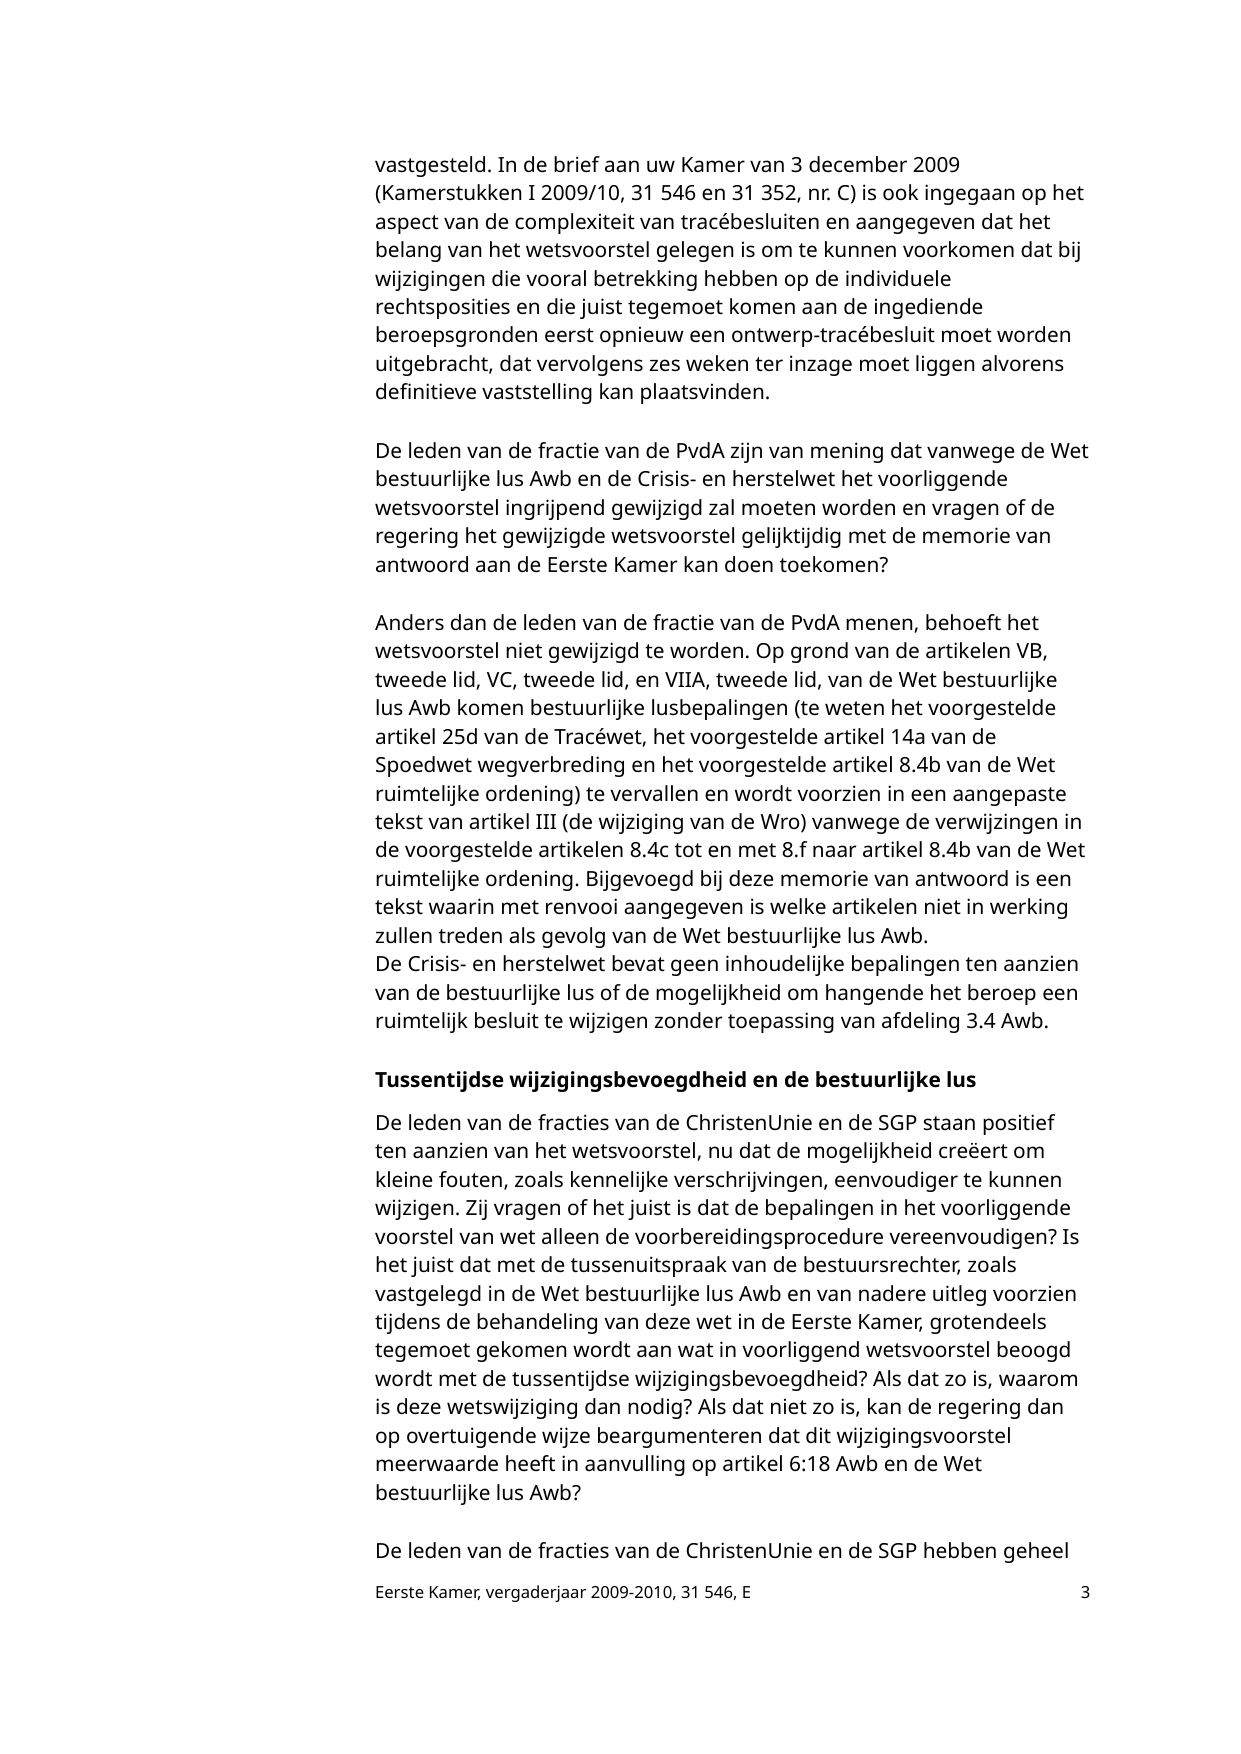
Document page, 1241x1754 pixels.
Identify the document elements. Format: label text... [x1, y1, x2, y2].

text De leden van de fracties van de ChristenUnie en de SGP staan positief ten aanzien van het wetsvoorstel, nu dat de mogelijkheid creëert om kleine fouten, zoals kennelijke verschrijvingen, eenvoudiger te kunnen wijzigen. Zij vragen of het juist is dat de bepalingen in het voorliggende voorstel van wet alleen de voorbereidingsprocedure vereenvoudigen? Is het juist dat met de tussenuitspraak van de bestuursrechter, zoals vastgelegd in de Wet bestuurlijke lus Awb en van nadere uitleg voorzien tijdens de behandeling van deze wet in de Eerste Kamer, grotendeels tegemoet gekomen wordt aan wat in voorliggend wetsvoorstel beoogd wordt met de tussentijdse wijzigingsbevoegdheid? Als dat zo is, waarom is deze wetswijziging dan nodig? Als dat niet zo is, kan de regering dan op overtuigende wijze beargumenteren dat dit wijzigingsvoorstel meerwaarde heeft in aanvulling op artikel 6:18 Awb en de Wet bestuurlijke lus Awb? [375, 1108, 1090, 1506]
text Tussentijdse wijzigingsbevoegdheid en de bestuurlijke lus [375, 1065, 1090, 1093]
text Anders dan de leden van de fractie van de PvdA menen, behoeft het wetsvoorstel niet gewijzigd te worden. Op grond van de artikelen VB, tweede lid, VC, tweede lid, en VIIA, tweede lid, van de Wet bestuurlijke lus Awb komen bestuurlijke lusbepalingen (te weten het voorgestelde artikel 25d van de Tracéwet, het voorgestelde artikel 14a van de Spoedwet wegverbreding en het voorgestelde artikel 8.4b van de Wet ruimtelijke ordening) te vervallen en wordt voorzien in een aangepaste tekst van artikel III (de wijziging van de Wro) vanwege de verwijzingen in de voorgestelde artikelen 8.4c tot en met 8.f naar artikel 8.4b van de Wet ruimtelijke ordening. Bijgevoegd bij deze memorie van antwoord is een tekst waarin met renvooi aangegeven is welke artikelen niet in werking zullen treden als gevolg van de Wet bestuurlijke lus Awb. [375, 608, 1090, 949]
text De leden van de fractie van de PvdA zijn van mening dat vanwege de Wet bestuurlijke lus Awb en de Crisis- en herstelwet het voorliggende wetsvoorstel ingrijpend gewijzigd zal moeten worden en vragen of de regering het gewijzigde wetsvoorstel gelijktijdig met de memorie van antwoord aan de Eerste Kamer kan doen toekomen? [375, 436, 1090, 578]
text De Crisis- en herstelwet bevat geen inhoudelijke bepalingen ten aanzien van de bestuurlijke lus of de mogelijkheid om hangende het beroep een ruimtelijk besluit te wijzigen zonder toepassing van afdeling 3.4 Awb. [375, 949, 1090, 1035]
text vastgesteld. In de brief aan uw Kamer van 3 december 2009 (Kamerstukken I 2009/10, 31 546 en 31 352, nr. C) is ook ingegaan op het aspect van de complexiteit van tracébesluiten en aangegeven dat het belang van het wetsvoorstel gelegen is om te kunnen voorkomen dat bij wijzigingen die vooral betrekking hebben op de individuele rechtsposities en die juist tegemoet komen aan de ingediende beroepsgronden eerst opnieuw een ontwerp-tracébesluit moet worden uitgebracht, dat vervolgens zes weken ter inzage moet liggen alvorens definitieve vaststelling kan plaatsvinden. [375, 150, 1090, 406]
text De leden van de fracties van de ChristenUnie en de SGP hebben geheel [375, 1536, 1090, 1565]
